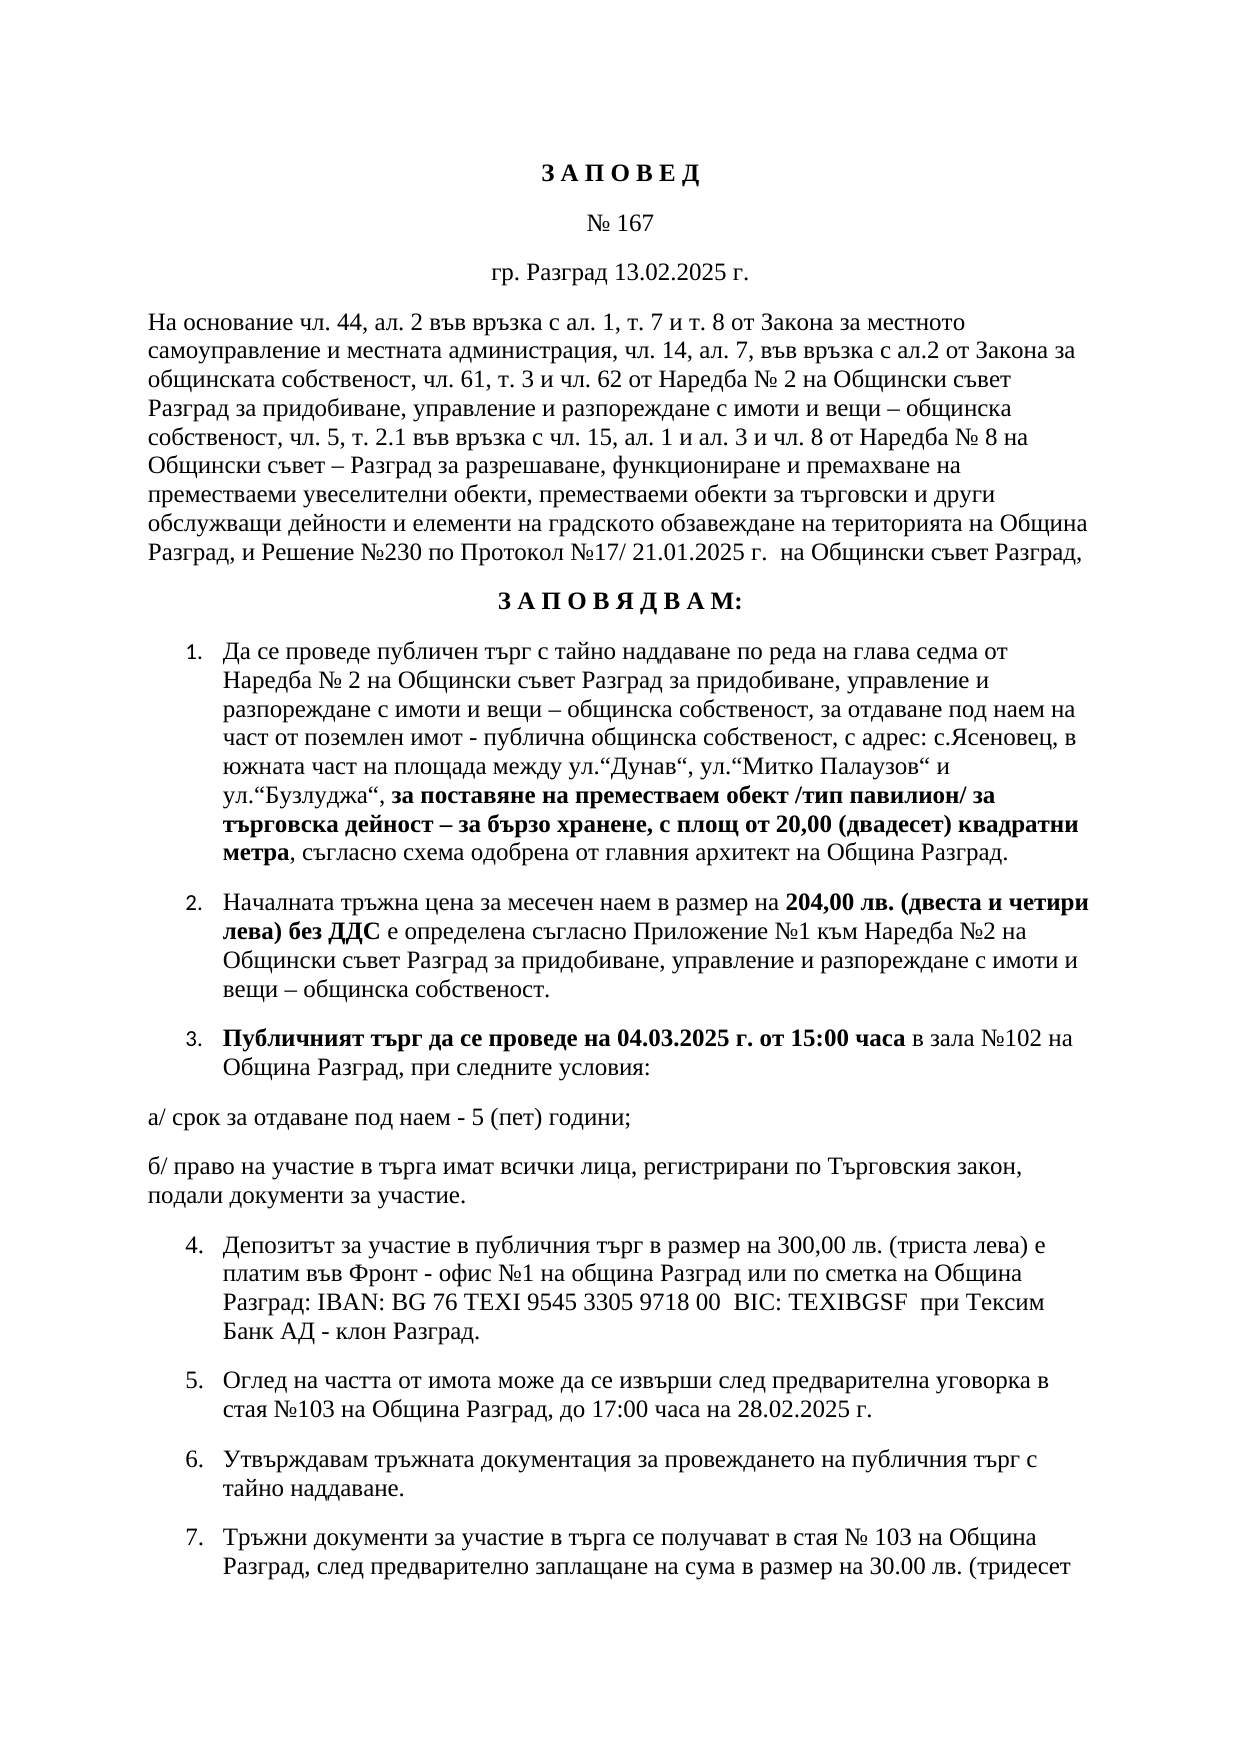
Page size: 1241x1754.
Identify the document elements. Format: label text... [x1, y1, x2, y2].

text а/ срок за отдаване под наем - 5 (пет) години; [148, 1102, 1093, 1131]
list Утвърждавам тръжната документация за провеждането на публичния търг с тайно наддаване. [185, 1444, 1093, 1501]
list Началната тръжна цена за месечен наем в размер на 204,00 лв. (двеста и четири лева) без ДДС е определена съгласно Приложение №1 към Наредба №2 на Общински съвет Разград за придобиване, управление и разпореждане с имоти и вещи – общинска собственост. [185, 887, 1093, 1002]
text З А П О В Я Д В А М: [148, 586, 1093, 615]
text З А П О В Е Д [148, 158, 1093, 187]
list Оглед на частта от имота може да се извърши след предварителна уговорка в стая №103 на Община Разград, до 17:00 часа на 28.02.2025 г. [185, 1366, 1093, 1423]
text гр. Разград 13.02.2025 г. [148, 257, 1093, 286]
list Депозитът за участие в публичния търг в размер на 300,00 лв. (триста лева) е платим във Фронт - офис №1 на община Разград или по сметка на Община Разград: IBAN: BG 76 TEXI 9545 3305 9718 00 BIC: TEXIBGSF при Тексим Банк АД - клон Разград. [185, 1230, 1093, 1345]
list Тръжни документи за участие в търга се получават в стая № 103 на Община Разград, след предварително заплащане на сума в размер на 30.00 лв. (тридесет [185, 1522, 1093, 1580]
text № 167 [148, 208, 1093, 236]
text б/ право на участие в търга имат всички лица, регистрирани по Търговския закон, подали документи за участие. [148, 1151, 1093, 1209]
list Публичният търг да се проведе на 04.03.2025 г. от 15:00 часа в зала №102 на Община Разград, при следните условия: [185, 1023, 1093, 1081]
list Да се проведе публичен търг с тайно наддаване по реда на глава седма от Наредба № 2 на Общински съвет Разград за придобиване, управление и разпореждане с имоти и вещи – общинска собственост, за отдаване под наем на част от поземлен имот - публична общинска собственост, с адрес: с.Ясеновец, в южната част на площада между ул.“Дунав“, ул.“Митко Палаузов“ и ул.“Бузлуджа“, за поставяне на преместваем обект /тип павилион/ за търговска дейност – за бързо хранене, с площ от 20,00 (двадесет) квадратни метра, съгласно схема одобрена от главния архитект на Община Разград. [185, 636, 1093, 866]
text На основание чл. 44, ал. 2 във връзка с ал. 1, т. 7 и т. 8 от Закона за местното самоуправление и местната администрация, чл. 14, ал. 7, във връзка с ал.2 от Закона за общинската собственост, чл. 61, т. 3 и чл. 62 от Наредба № 2 на Общински съвет Разград за придобиване, управление и разпореждане с имоти и вещи – общинска собственост, чл. 5, т. 2.1 във връзка с чл. 15, ал. 1 и ал. 3 и чл. 8 от Наредба № 8 на Общински съвет – Разград за разрешаване, функциониране и премахване на преместваеми увеселителни обекти, преместваеми обекти за търговски и други обслужващи дейности и елементи на градското обзавеждане на територията на Община Разград, и Решение №230 по Протокол №17/ 21.01.2025 г. на Общински съвет Разград, [148, 307, 1093, 566]
